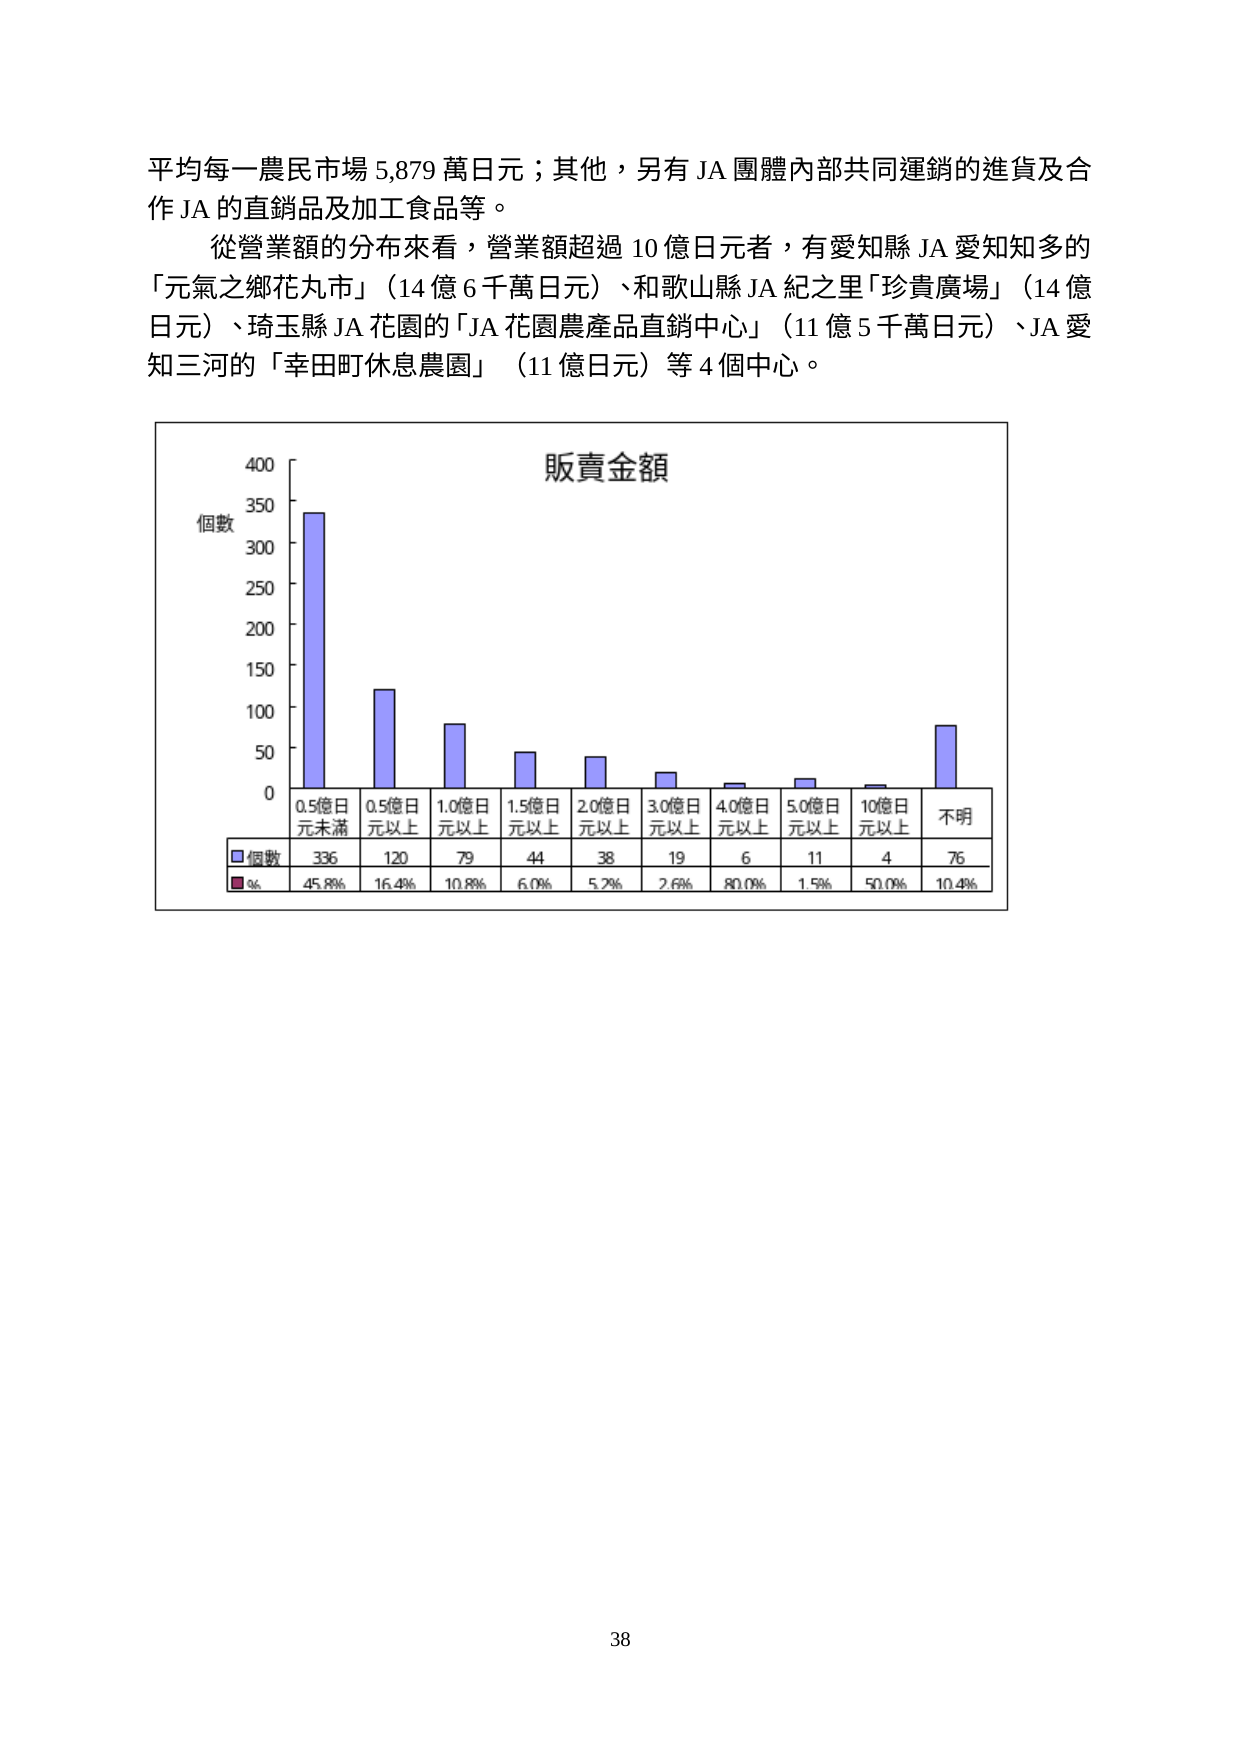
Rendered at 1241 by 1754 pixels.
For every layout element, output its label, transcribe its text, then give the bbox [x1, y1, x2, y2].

text 從營業額的分布來看，營業額超過10億日元者，有愛知縣JA愛知知多的「元氣之鄉花丸市」（14億6千萬日元）、和歌山縣JA紀之里「珍貴廣場」（14億日元）、琦玉縣JA花園的「JA花園農產品直銷中心」（11億5千萬日元）、JA愛知三河的「幸田町休息農園」（11億日元）等4個中心。 [148, 226, 1092, 383]
text 2001年度之營業額，在有作答的658個農民市場中有627億5,107萬日元，平均每一農民市場9,551萬日元。其中，農家委託販賣品為358億480萬日元，平均每一農民市場5,879萬日元；其他，另有JA團體內部共同運銷的進貨及合作JA的直銷品及加工食品等。 [148, 148, 1092, 226]
